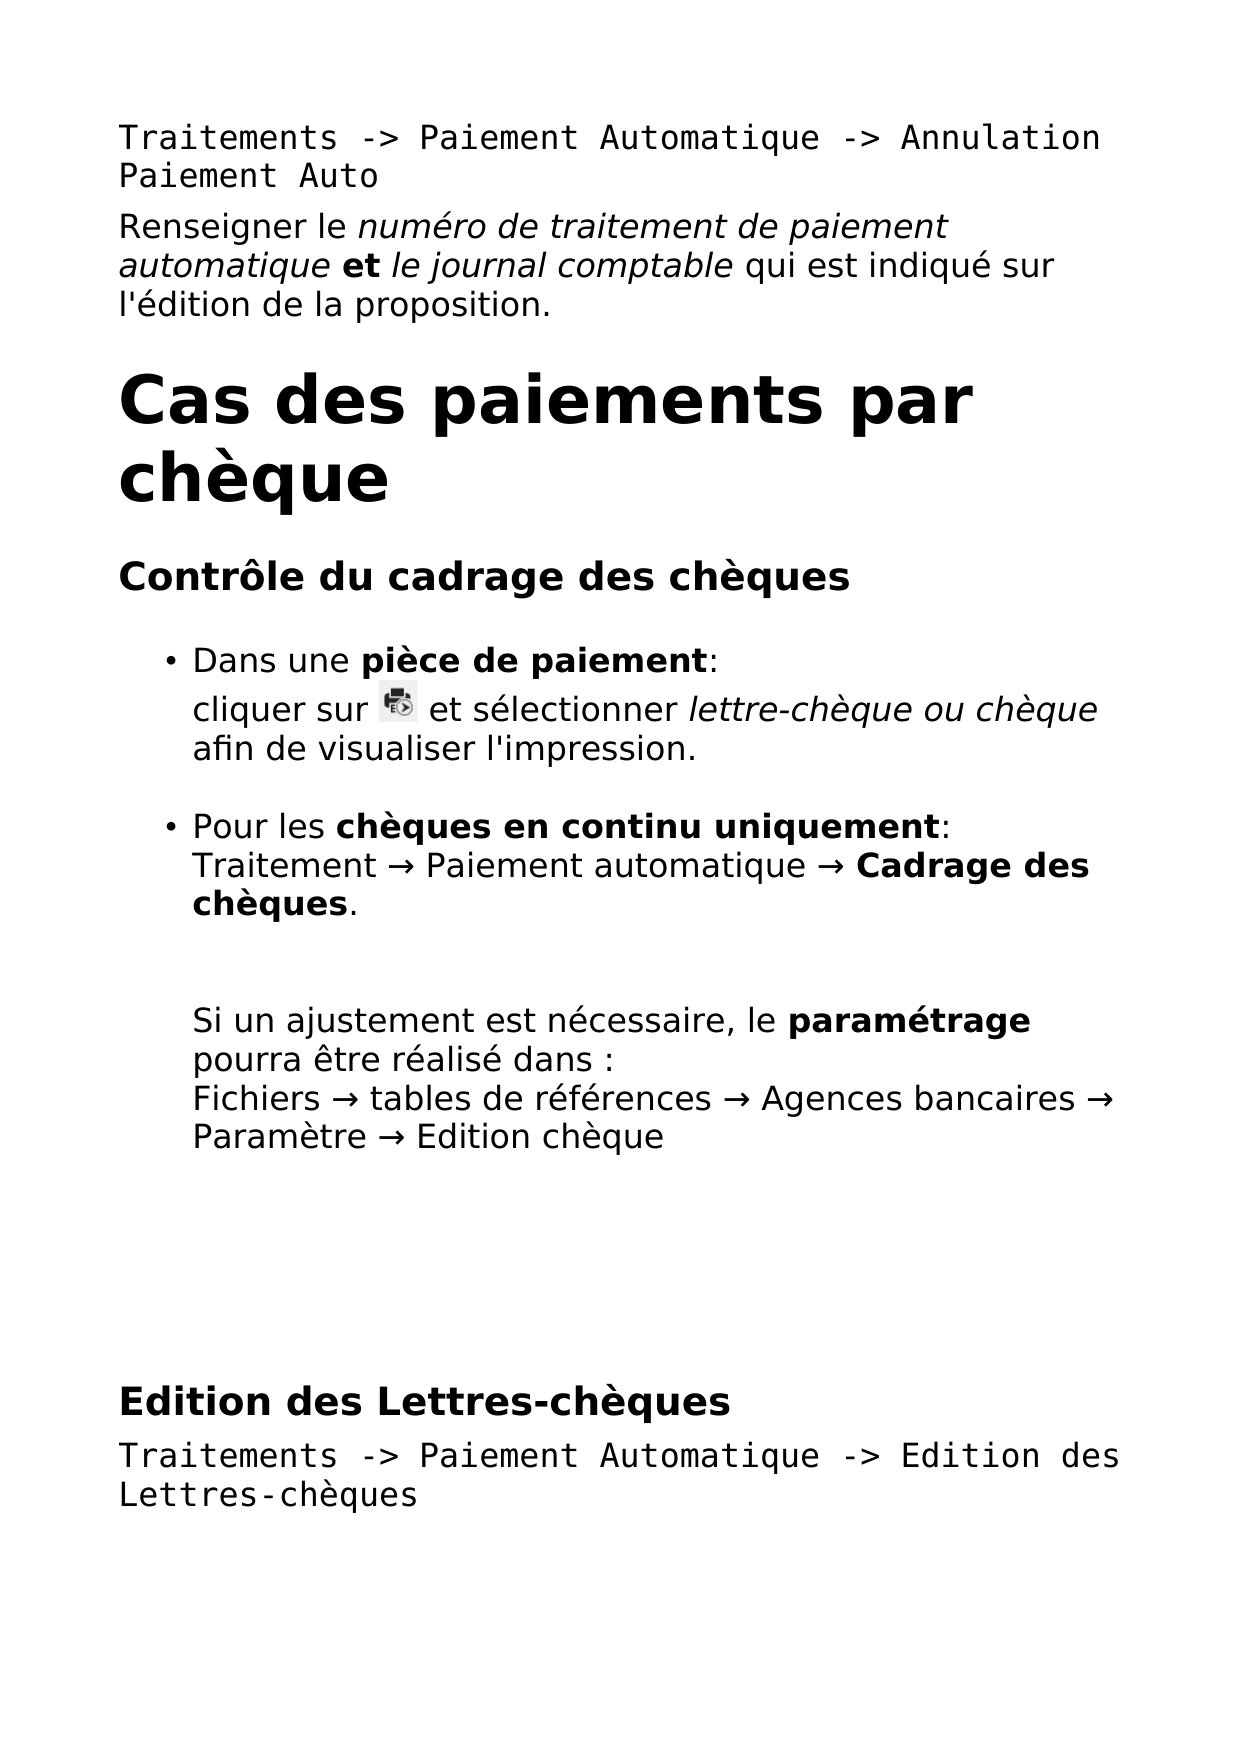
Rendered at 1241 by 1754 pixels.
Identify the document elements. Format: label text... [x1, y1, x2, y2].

picture [378, 680, 418, 722]
text Traitements -> Paiement Automatique -> Edition des Lettres-chèques [118, 1437, 1122, 1515]
text Traitements -> Paiement Automatique -> Annulation Paiement Auto [118, 118, 1122, 196]
subtitle Cas des paiements par chèque [118, 362, 1122, 517]
subtitle Contrôle du cadrage des chèques [118, 554, 1122, 599]
subtitle Edition des Lettres-chèques [118, 1379, 1122, 1424]
list Pour les chèques en continu uniquement: Traitement → Paiement automatique → Cadrage des chèques. Si un ajustement est nécessaire, le paramétrage pourra être réalisé dans : Fichiers → tables de références → Agences bancaires → Paramètre → Edition chèque [177, 807, 1122, 1157]
list Dans une pièce de paiement: cliquer sur et sélectionner lettre-chèque ou chèque afin de visualiser l'impression. [177, 642, 1122, 807]
text Renseigner le numéro de traitement de paiement automatique et le journal comptable qui est indiqué sur l'édition de la proposition. [118, 208, 1122, 324]
